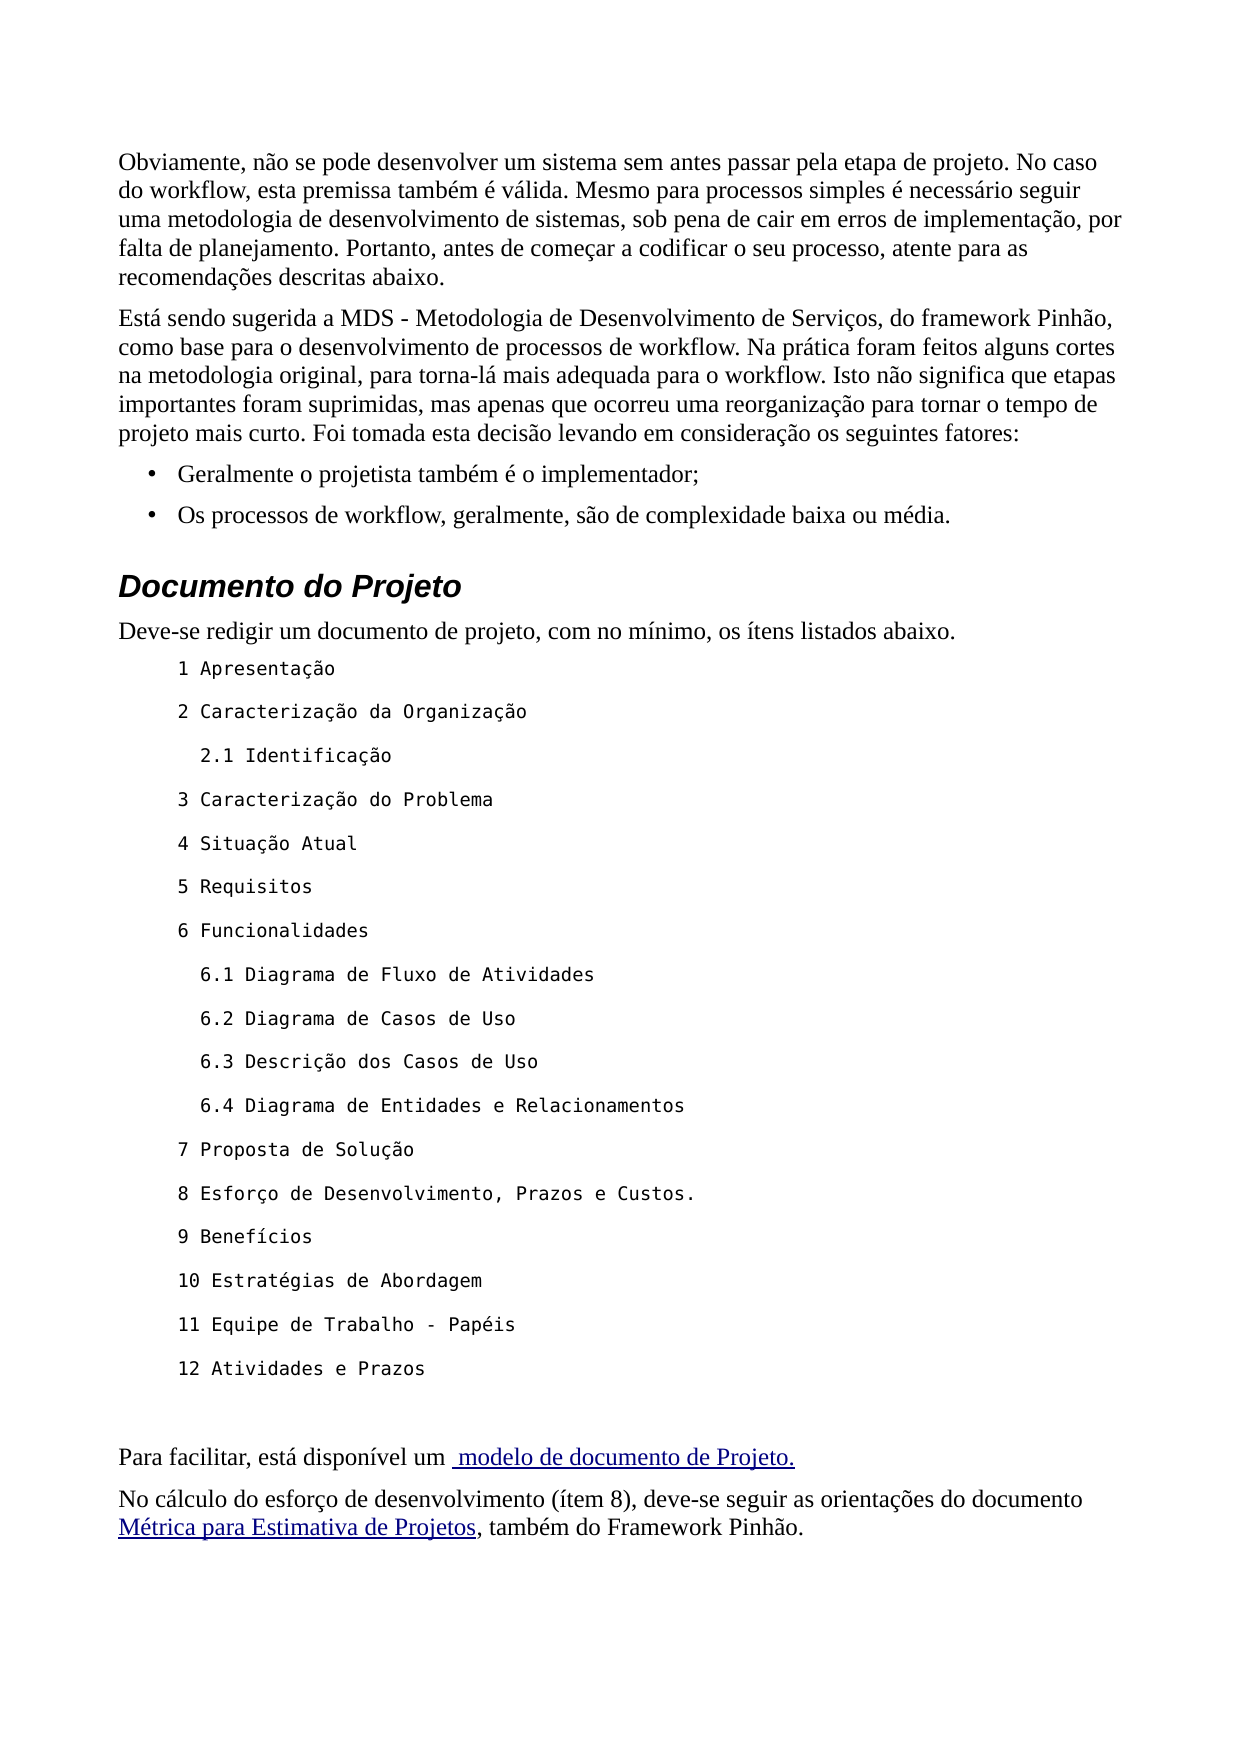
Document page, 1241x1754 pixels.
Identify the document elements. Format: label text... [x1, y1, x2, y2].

text Obviamente, não se pode desenvolver um sistema sem antes passar pela etapa de projeto. No caso do workflow, esta premissa também é válida. Mesmo para processos simples é necessário seguir uma metodologia de desenvolvimento de sistemas, sob pena de cair em erros de implementação, por falta de planejamento. Portanto, antes de começar a codificar o seu processo, atente para as recomendações descritas abaixo. [118, 147, 1122, 291]
subtitle Documento do Projeto [118, 567, 1122, 604]
text Está sendo sugerida a MDS - Metodologia de Desenvolvimento de Serviços, do framework Pinhão, como base para o desenvolvimento de processos de workflow. Na prática foram feitos alguns cortes na metodologia original, para torna-lá mais adequada para o workflow. Isto não significa que etapas importantes foram suprimidas, mas apenas que ocorreu uma reorganização para tornar o tempo de projeto mais curto. Foi tomada esta decisão levando em consideração os seguintes fatores: [118, 303, 1122, 447]
text No cálculo do esforço de desenvolvimento (ítem 8), deve-se seguir as orientações do documento Métrica para Estimativa de Projetos, também do Framework Pinhão. [118, 1484, 1122, 1541]
text Deve-se redigir um documento de projeto, com no mínimo, os ítens listados abaixo. [118, 616, 1122, 645]
text 1 Apresentação 2 Caracterização da Organização 2.1 Identificação 3 Caracterização do Problema 4 Situação Atual 5 Requisitos 6 Funcionalidades 6.1 Diagrama de Fluxo de Atividades 6.2 Diagrama de Casos de Uso 6.3 Descrição dos Casos de Uso 6.4 Diagrama de Entidades e Relacionamentos 7 Proposta de Solução 8 Esforço de Desenvolvimento, Prazos e Custos. 9 Benefícios 10 Estratégias de Abordagem 11 Equipe de Trabalho - Papéis 12 Atividades e Prazos [177, 657, 1063, 1401]
list Os processos de workflow, geralmente, são de complexidade baixa ou média. [148, 501, 1122, 529]
list Geralmente o projetista também é o implementador; [148, 459, 1122, 488]
text Para facilitar, está disponível um modelo de documento de Projeto. [118, 1442, 1122, 1471]
